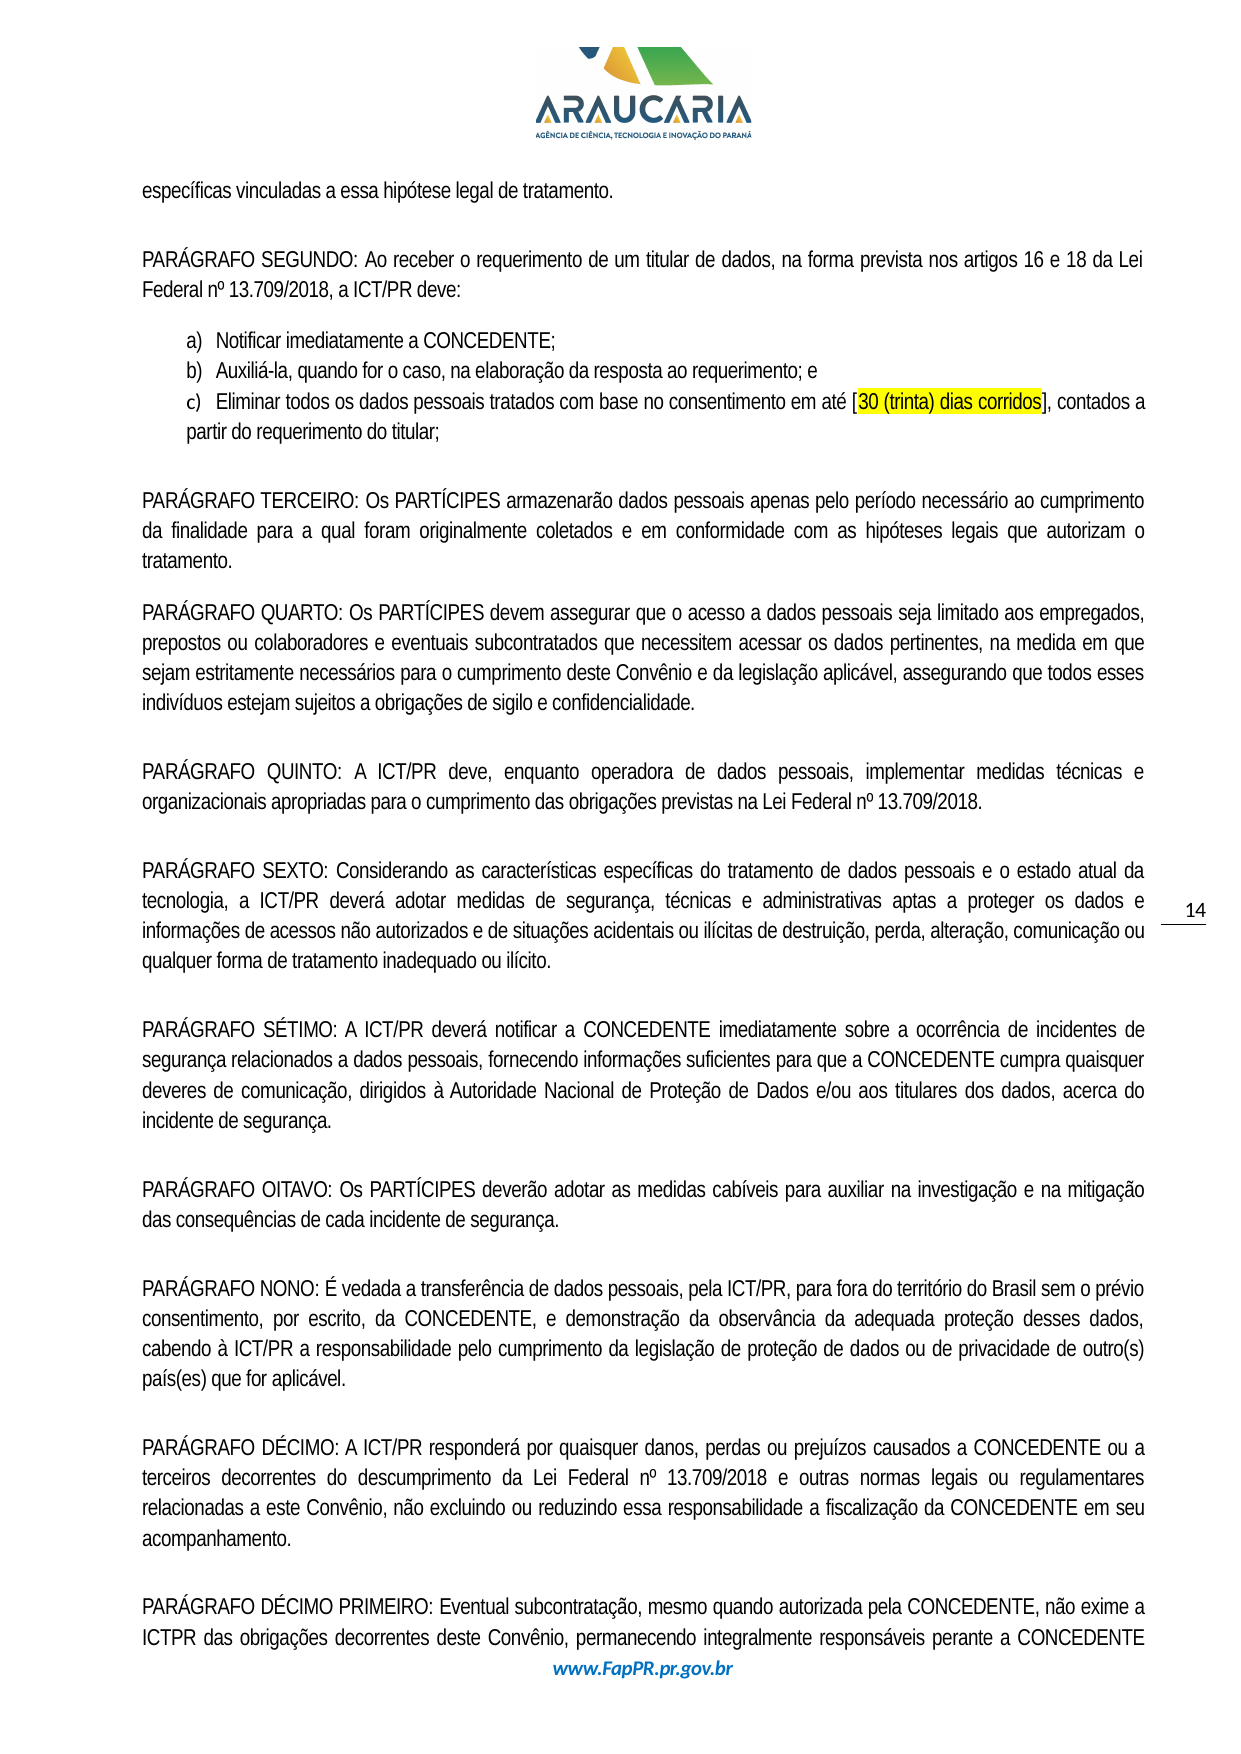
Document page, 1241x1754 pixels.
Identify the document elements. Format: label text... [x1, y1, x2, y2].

text PARÁGRAFO DÉCIMO: A ICT/PR responderá por quaisquer danos, perdas ou prejuízos causados a CONCEDENTE ou a terceiros decorrentes do descumprimento da Lei Federal nº 13.709/2018 e outras normas legais ou regulamentares relacionadas a este Convênio, não excluindo ou reduzindo essa responsabilidade a fiscalização da CONCEDENTE em seu acompanhamento. [142, 1434, 1146, 1551]
list Auxiliá-la, quando for o caso, na elaboração da resposta ao requerimento; e [186, 357, 1146, 384]
text PARÁGRAFO QUINTO: A ICT/PR deve, enquanto operadora de dados pessoais, implementar medidas técnicas e organizacionais apropriadas para o cumprimento das obrigações previstas na Lei Federal nº 13.709/2018. [142, 758, 1146, 814]
text PARÁGRAFO SEXTO: Considerando as características específicas do tratamento de dados pessoais e o estado atual da tecnologia, a ICT/PR deverá adotar medidas de segurança, técnicas e administrativas aptas a proteger os dados e informações de acessos não autorizados e de situações acidentais ou ilícitas de destruição, perda, alteração, comunicação ou qualquer forma de tratamento inadequado ou ilícito. [142, 857, 1146, 974]
text específicas vinculadas a essa hipótese legal de tratamento. [142, 177, 1146, 203]
list PARÁGRAFO SEGUNDO: Ao receber o requerimento de um titular de dados, na forma prevista nos artigos 16 e 18 da Lei Federal nº 13.709/2018, a ICT/PR deve: [142, 246, 1146, 302]
text PARÁGRAFO SÉTIMO: A ICT/PR deverá notificar a CONCEDENTE imediatamente sobre a ocorrência de incidentes de segurança relacionados a dados pessoais, fornecendo informações suficientes para que a CONCEDENTE cumpra quaisquer deveres de comunicação, dirigidos à Autoridade Nacional de Proteção de Dados e/ou aos titulares dos dados, acerca do incidente de segurança. [142, 1016, 1146, 1133]
list Eliminar todos os dados pessoais tratados com base no consentimento em até [30 (trinta) dias corridos], contados a partir do requerimento do titular; [186, 388, 1146, 445]
text PARÁGRAFO NONO: É vedada a transferência de dados pessoais, pela ICT/PR, para fora do território do Brasil sem o prévio consentimento, por escrito, da CONCEDENTE, e demonstração da observância da adequada proteção desses dados, cabendo à ICT/PR a responsabilidade pelo cumprimento da legislação de proteção de dados ou de privacidade de outro(s) país(es) que for aplicável. [142, 1274, 1146, 1392]
text PARÁGRAFO QUARTO: Os PARTÍCIPES devem assegurar que o acesso a dados pessoais seja limitado aos empregados, prepostos ou colaboradores e eventuais subcontratados que necessitem acessar os dados pertinentes, na medida em que sejam estritamente necessários para o cumprimento deste Convênio e da legislação aplicável, assegurando que todos esses indivíduos estejam sujeitos a obrigações de sigilo e confidencialidade. [142, 598, 1146, 716]
list Notificar imediatamente a CONCEDENTE; [186, 327, 1146, 353]
list PARÁGRAFO TERCEIRO: Os PARTÍCIPES armazenarão dados pessoais apenas pelo período necessário ao cumprimento da finalidade para a qual foram originalmente coletados e em conformidade com as hipóteses legais que autorizam o tratamento. [142, 487, 1146, 574]
text PARÁGRAFO DÉCIMO PRIMEIRO: Eventual subcontratação, mesmo quando autorizada pela CONCEDENTE, não exime a ICTPR das obrigações decorrentes deste Convênio, permanecendo integralmente responsáveis perante a CONCEDENTE [142, 1593, 1146, 1650]
picture [536, 47, 752, 140]
text PARÁGRAFO OITAVO: Os PARTÍCIPES deverão adotar as medidas cabíveis para auxiliar na investigação e na mitigação das consequências de cada incidente de segurança. [142, 1176, 1146, 1232]
